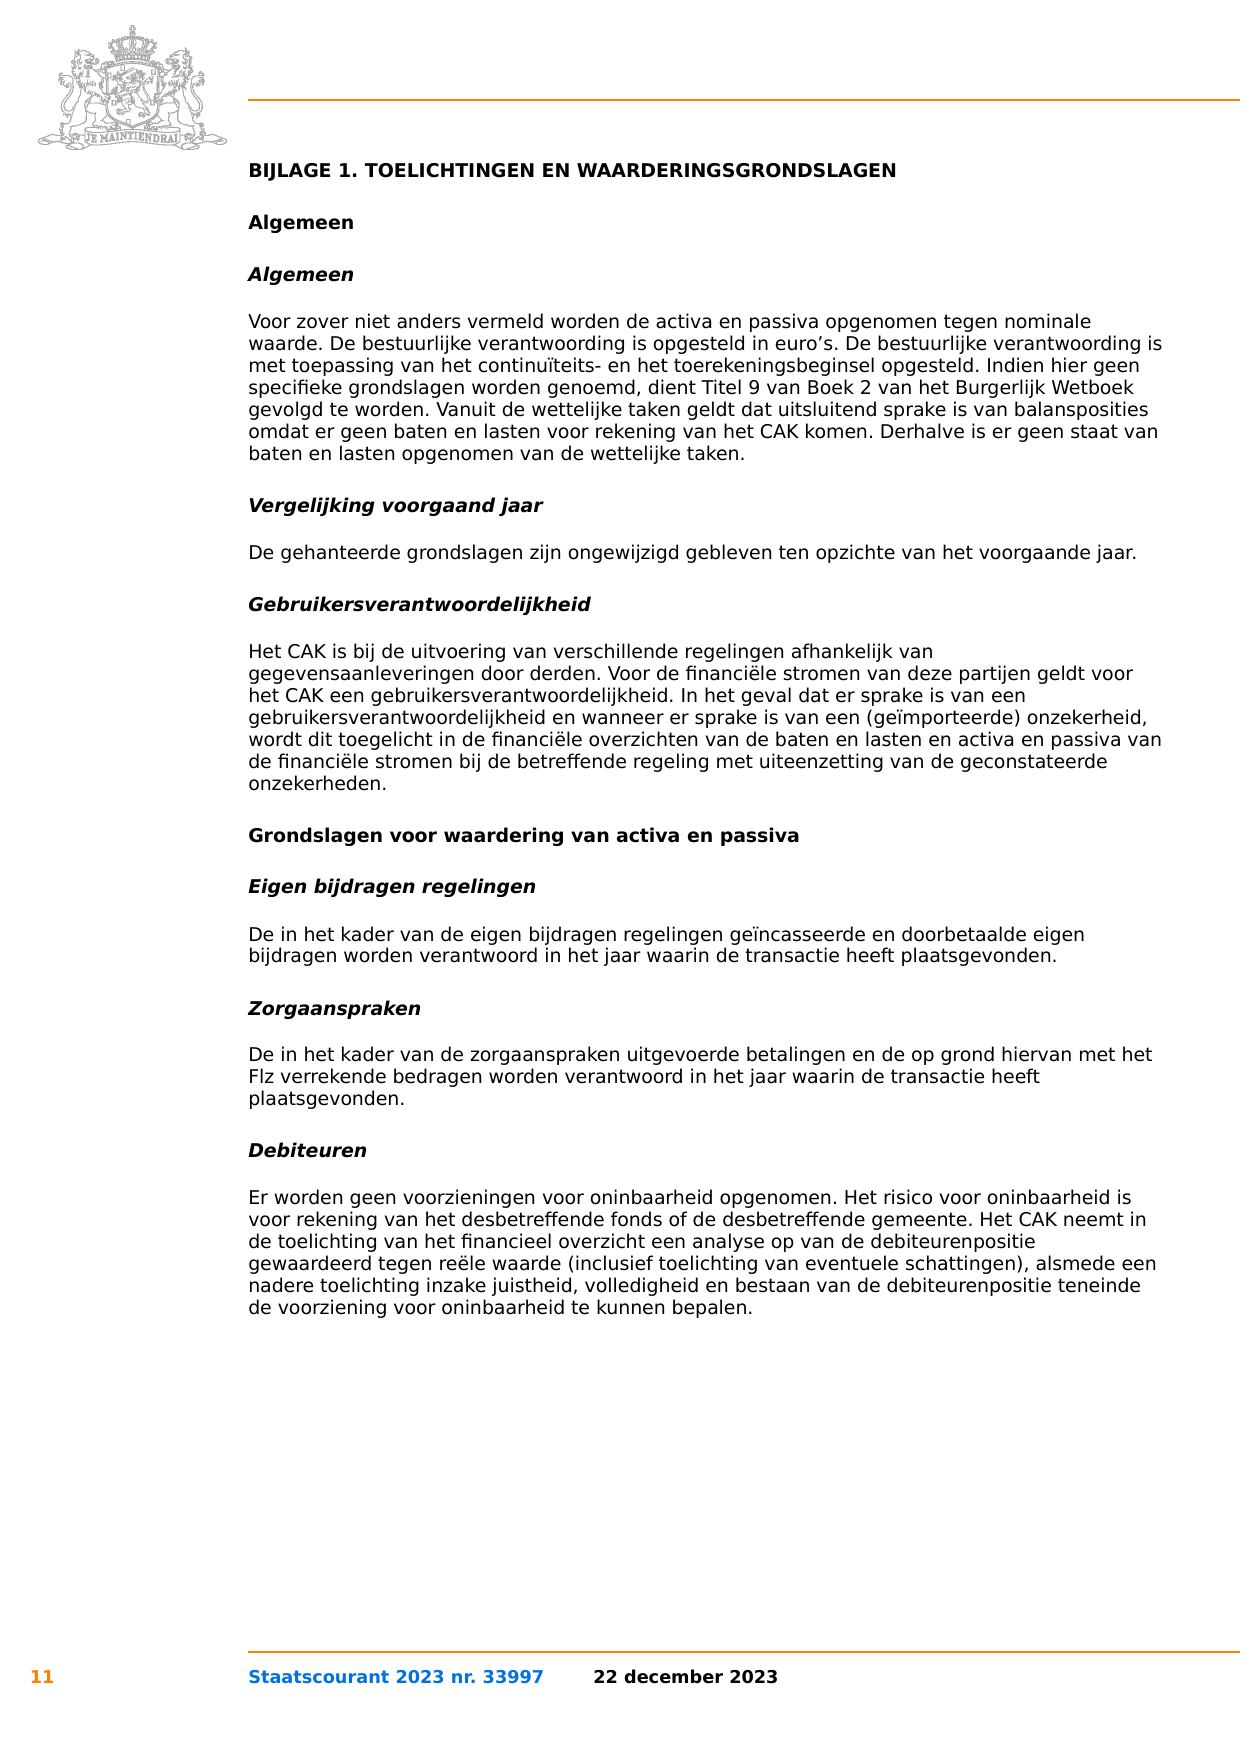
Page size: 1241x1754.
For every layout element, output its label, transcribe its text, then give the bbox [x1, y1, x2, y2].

subtitle Zorgaanspraken [248, 997, 1163, 1019]
subtitle Algemeen [248, 264, 1163, 286]
subtitle BIJLAGE 1. TOELICHTINGEN EN WAARDERINGSGRONDSLAGEN [248, 160, 1163, 182]
subtitle Vergelijking voorgaand jaar [248, 495, 1163, 517]
subtitle Algemeen [248, 212, 1163, 234]
subtitle Eigen bijdragen regelingen [248, 876, 1163, 898]
text De in het kader van de zorgaanspraken uitgevoerde betalingen en de op grond hiervan met het Flz verrekende bedragen worden verantwoord in het jaar waarin de transactie heeft plaatsgevonden. [248, 1044, 1163, 1110]
subtitle Grondslagen voor waardering van activa en passiva [248, 824, 1163, 846]
text De gehanteerde grondslagen zijn ongewijzigd gebleven ten opzichte van het voorgaande jaar. [248, 542, 1163, 564]
subtitle Debiteuren [248, 1140, 1163, 1162]
picture [38, 25, 227, 150]
text De in het kader van de eigen bijdragen regelingen geïncasseerde en doorbetaalde eigen bijdragen worden verantwoord in het jaar waarin de transactie heeft plaatsgevonden. [248, 923, 1163, 967]
text Het CAK is bij de uitvoering van verschillende regelingen afhankelijk van gegevensaanleveringen door derden. Voor de financiële stromen van deze partijen geldt voor het CAK een gebruikersverantwoordelijkheid. In het geval dat er sprake is van een gebruikersverantwoordelijkheid en wanneer er sprake is van een (geïmporteerde) onzekerheid, wordt dit toegelicht in de financiële overzichten van de baten en lasten en activa en passiva van de financiële stromen bij de betreffende regeling met uiteenzetting van de geconstateerde onzekerheden. [248, 641, 1163, 794]
text Er worden geen voorzieningen voor oninbaarheid opgenomen. Het risico voor oninbaarheid is voor rekening van het desbetreffende fonds of de desbetreffende gemeente. Het CAK neemt in de toelichting van het financieel overzicht een analyse op van de debiteurenpositie gewaardeerd tegen reële waarde (inclusief toelichting van eventuele schattingen), alsmede een nadere toelichting inzake juistheid, volledigheid en bestaan van de debiteurenpositie teneinde de voorziening voor oninbaarheid te kunnen bepalen. [248, 1187, 1163, 1319]
subtitle Gebruikersverantwoordelijkheid [248, 594, 1163, 616]
text Voor zover niet anders vermeld worden de activa en passiva opgenomen tegen nominale waarde. De bestuurlijke verantwoording is opgesteld in euro’s. De bestuurlijke verantwoording is met toepassing van het continuïteits- en het toerekeningsbeginsel opgesteld. Indien hier geen specifieke grondslagen worden genoemd, dient Titel 9 van Boek 2 van het Burgerlijk Wetboek gevolgd te worden. Vanuit de wettelijke taken geldt dat uitsluitend sprake is van balansposities omdat er geen baten en lasten voor rekening van het CAK komen. Derhalve is er geen staat van baten en lasten opgenomen van de wettelijke taken. [248, 311, 1163, 465]
